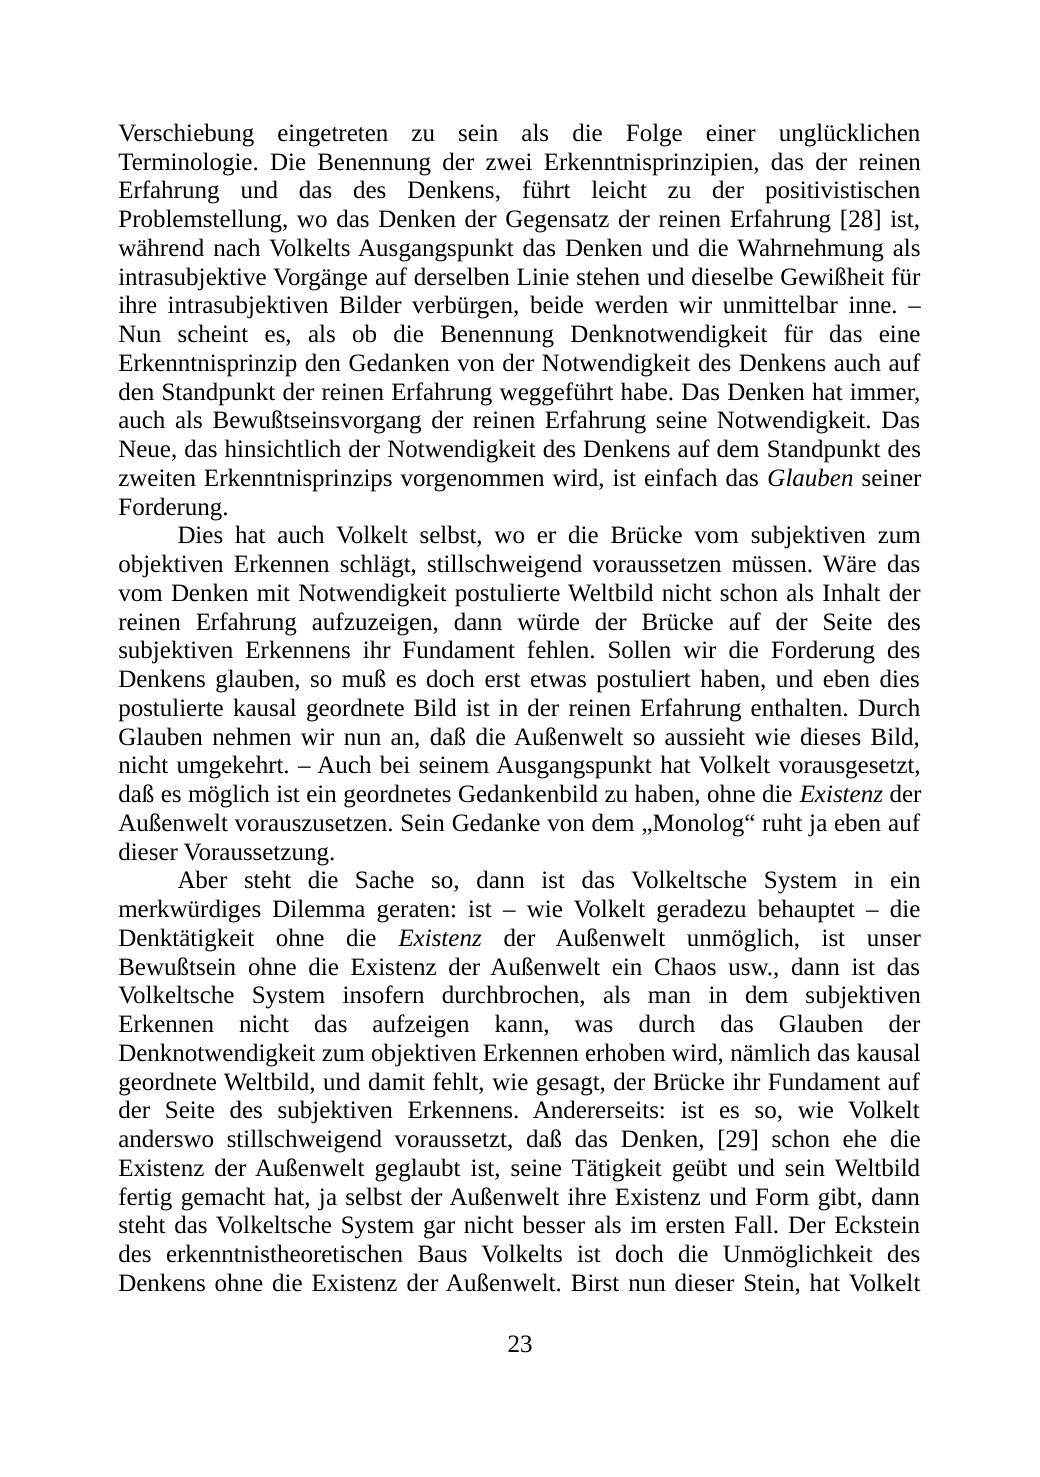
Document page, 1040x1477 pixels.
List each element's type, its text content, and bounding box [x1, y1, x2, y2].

text Dies hat auch Volkelt selbst, wo er die Brücke vom subjektiven zum objektiven Erkennen schlägt, stillschweigend voraussetzen müssen. Wäre das vom Denken mit Notwendigkeit postulierte Weltbild nicht schon als Inhalt der reinen Erfahrung aufzuzeigen, dann würde der Brücke auf der Seite des subjektiven Erkennens ihr Fundament fehlen. Sollen wir die Forderung des Denkens glauben, so muß es doch erst etwas postuliert haben, und eben dies postulierte kausal geordnete Bild ist in der reinen Erfahrung enthalten. Durch Glauben nehmen wir nun an, daß die Außenwelt so aussieht wie dieses Bild, nicht umgekehrt. – Auch bei seinem Ausgangspunkt hat Volkelt vorausgesetzt, daß es möglich ist ein geordnetes Gedankenbild zu haben, ohne die Existenz der Außenwelt vorauszusetzen. Sein Gedanke von dem „Monolog“ ruht ja eben auf dieser Voraussetzung. [118, 521, 921, 866]
text Aber steht die Sache so, dann ist das Volkeltsche System in ein merkwürdiges Dilemma geraten: ist – wie Volkelt geradezu behauptet – die Denktätigkeit ohne die Existenz der Außenwelt unmöglich, ist unser Bewußtsein ohne die Existenz der Außenwelt ein Chaos usw., dann ist das Volkeltsche System insofern durchbrochen, als man in dem subjektiven Erkennen nicht das aufzeigen kann, was durch das Glauben der Denknotwendigkeit zum objektiven Erkennen erhoben wird, nämlich das kausal geordnete Weltbild, und damit fehlt, wie gesagt, der Brücke ihr Fundament auf der Seite des subjektiven Erkennens. Andererseits: ist es so, wie Volkelt anderswo stillschweigend voraussetzt, daß das Denken, [29] schon ehe die Existenz der Außenwelt geglaubt ist, seine Tätigkeit geübt und sein Weltbild fertig gemacht hat, ja selbst der Außenwelt ihre Existenz und Form gibt, dann steht das Volkeltsche System gar nicht besser als im ersten Fall. Der Eckstein des erkenntnistheoretischen Baus Volkelts ist doch die Unmöglichkeit des Denkens ohne die Existenz der Außenwelt. Birst nun dieser Stein, hat Volkelt [118, 866, 921, 1297]
text Verschiebung eingetreten zu sein als die Folge einer unglücklichen Terminologie. Die Benennung der zwei Erkenntnisprinzipien, das der reinen Erfahrung und das des Denkens, führt leicht zu der positivistischen Problemstellung, wo das Denken der Gegensatz der reinen Erfahrung [28] ist, während nach Volkelts Ausgangspunkt das Denken und die Wahrnehmung als intrasubjektive Vorgänge auf derselben Linie stehen und dieselbe Gewißheit für ihre intrasubjektiven Bilder verbürgen, beide werden wir unmittelbar inne. – Nun scheint es, als ob die Benennung Denknotwendigkeit für das eine Erkenntnisprinzip den Gedanken von der Notwendigkeit des Denkens auch auf den Standpunkt der reinen Erfahrung weggeführt habe. Das Denken hat immer, auch als Bewußtseinsvorgang der reinen Erfahrung seine Notwendigkeit. Das Neue, das hinsichtlich der Notwendigkeit des Denkens auf dem Standpunkt des zweiten Erkenntnisprinzips vorgenommen wird, ist einfach das Glauben seiner Forderung. [118, 118, 921, 521]
